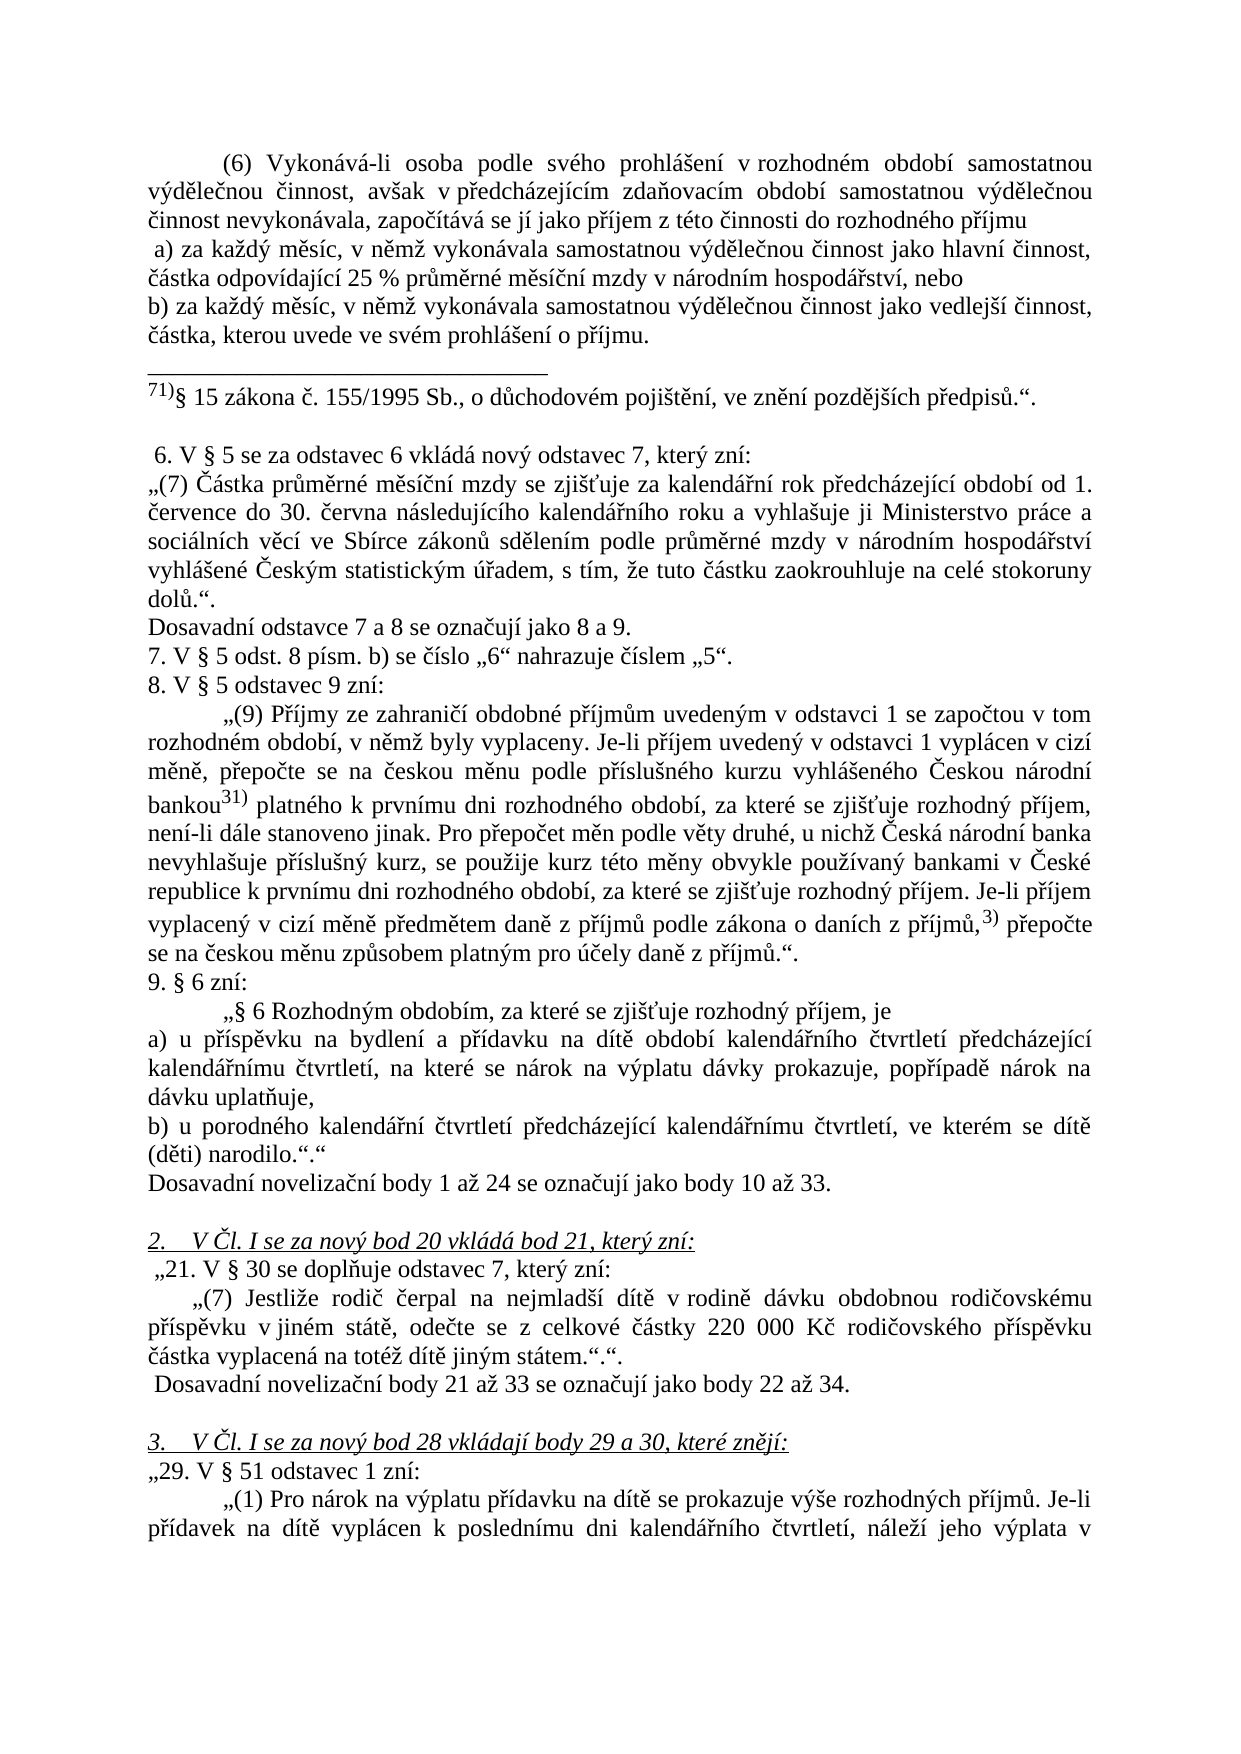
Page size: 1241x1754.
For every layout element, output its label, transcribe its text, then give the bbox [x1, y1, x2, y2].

text „(7) Jestliže rodič čerpal na nejmladší dítě v rodině dávku obdobnou rodičovskému příspěvku v jiném státě, odečte se z celkové částky 220 000 Kč rodičovského příspěvku částka vyplacená na totéž dítě jiným státem.“.“. [148, 1283, 1093, 1369]
text 2. V Čl. I se za nový bod 20 vkládá bod 21, který zní: [148, 1226, 1093, 1254]
text „(1) Pro nárok na výplatu přídavku na dítě se prokazuje výše rozhodných příjmů. Je-li přídavek na dítě vyplácen k poslednímu dni kalendářního čtvrtletí, náleží jeho výplata v [148, 1484, 1093, 1542]
text b) u porodného kalendářní čtvrtletí předcházející kalendářnímu čtvrtletí, ve kterém se dítě (děti) narodilo.“.“ [148, 1111, 1093, 1168]
text „§ 6 Rozhodným obdobím, za které se zjišťuje rozhodný příjem, je [148, 996, 1093, 1024]
text b) za každý měsíc, v němž vykonávala samostatnou výdělečnou činnost jako vedlejší činnost, částka, kterou uvede ve svém prohlášení o příjmu. [148, 291, 1093, 349]
text 3. V Čl. I se za nový bod 28 vkládají body 29 a 30, které znějí: [148, 1427, 1093, 1456]
text (6) Vykonává-li osoba podle svého prohlášení v rozhodném období samostatnou výdělečnou činnost, avšak v předcházejícím zdaňovacím období samostatnou výdělečnou činnost nevykonávala, započítává se jí jako příjem z této činnosti do rozhodného příjmu [148, 148, 1093, 234]
text „29. V § 51 odstavec 1 zní: [148, 1456, 1093, 1484]
text a) u příspěvku na bydlení a přídavku na dítě období kalendářního čtvrtletí předcházející kalendářnímu čtvrtletí, na které se nárok na výplatu dávky prokazuje, popřípadě nárok na dávku uplatňuje, [148, 1024, 1093, 1111]
text „(7) Částka průměrné měsíční mzdy se zjišťuje za kalendářní rok předcházející období od 1. července do 30. června následujícího kalendářního roku a vyhlašuje ji Ministerstvo práce a sociálních věcí ve Sbírce zákonů sdělením podle průměrné mzdy v národním hospodářství vyhlášené Českým statistickým úřadem, s tím, že tuto částku zaokrouhluje na celé stokoruny dolů.“. [148, 469, 1093, 612]
text 6. V § 5 se za odstavec 6 vkládá nový odstavec 7, který zní: [148, 440, 1093, 469]
text Dosavadní novelizační body 21 až 33 se označují jako body 22 až 34. [148, 1369, 1093, 1398]
text 7. V § 5 odst. 8 písm. b) se číslo „6“ nahrazuje číslem „5“. [148, 641, 1093, 670]
text „(9) Příjmy ze zahraničí obdobné příjmům uvedeným v odstavci 1 se započtou v tom rozhodném období, v němž byly vyplaceny. Je-li příjem uvedený v odstavci 1 vyplácen v cizí měně, přepočte se na českou měnu podle příslušného kurzu vyhlášeného Českou národní bankou31) platného k prvnímu dni rozhodného období, za které se zjišťuje rozhodný příjem, není-li dále stanoveno jinak. Pro přepočet měn podle věty druhé, u nichž Česká národní banka nevyhlašuje příslušný kurz, se použije kurz této měny obvykle používaný bankami v České republice k prvnímu dni rozhodného období, za které se zjišťuje rozhodný příjem. Je-li příjem vyplacený v cizí měně předmětem daně z příjmů podle zákona o daních z příjmů,3) přepočte se na českou měnu způsobem platným pro účely daně z příjmů.“. [148, 699, 1093, 967]
text 71)§ 15 zákona č. 155/1995 Sb., o důchodovém pojištění, ve znění pozdějších předpisů.“. [148, 378, 1093, 411]
text Dosavadní novelizační body 1 až 24 se označují jako body 10 až 33. [148, 1168, 1093, 1197]
text „21. V § 30 se doplňuje odstavec 7, který zní: [148, 1254, 1093, 1283]
text 9. § 6 zní: [148, 967, 1093, 996]
text 8. V § 5 odstavec 9 zní: [148, 670, 1093, 699]
text a) za každý měsíc, v němž vykonávala samostatnou výdělečnou činnost jako hlavní činnost, částka odpovídající 25 % průměrné měsíční mzdy v národním hospodářství, nebo [148, 234, 1093, 291]
text ________________________________ [148, 349, 1093, 378]
text Dosavadní odstavce 7 a 8 se označují jako 8 a 9. [148, 612, 1093, 641]
